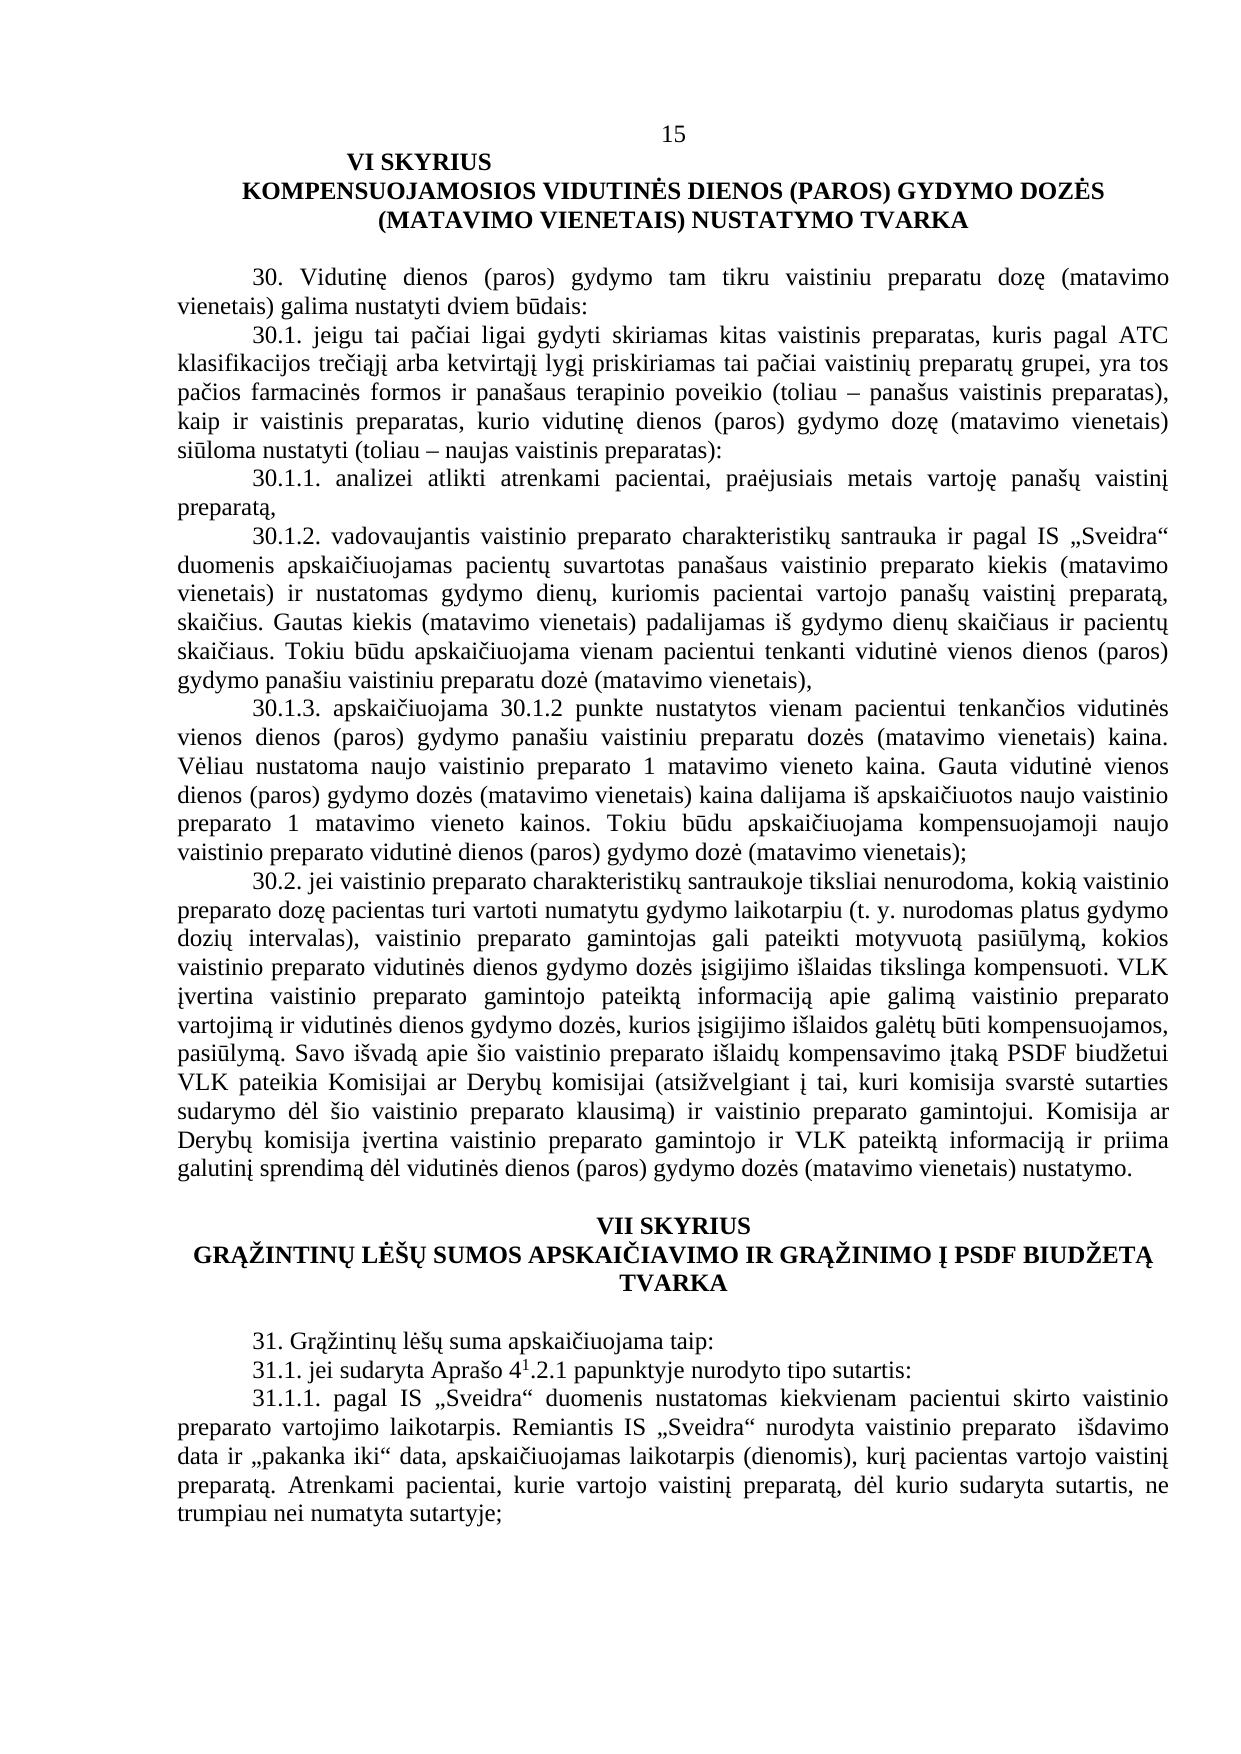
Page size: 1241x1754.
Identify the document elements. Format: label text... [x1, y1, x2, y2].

text VII SKYRIUS [177, 1211, 1170, 1240]
text 30.1. jeigu tai pačiai ligai gydyti skiriamas kitas vaistinis preparatas, kuris pagal ATC klasifikacijos trečiąjį arba ketvirtąjį lygį priskiriamas tai pačiai vaistinių preparatų grupei, yra tos pačios farmacinės formos ir panašaus terapinio poveikio (toliau – panašus vaistinis preparatas), kaip ir vaistinis preparatas, kurio vidutinę dienos (paros) gydymo dozę (matavimo vienetais) siūloma nustatyti (toliau – naujas vaistinis preparatas): [177, 320, 1170, 463]
text GRĄŽINTINŲ LĖŠŲ SUMOS APSKAIČIAVIMO IR GRĄŽINIMO Į PSDF BIUDŽETĄ TVARKA [177, 1240, 1170, 1297]
text 31. Grąžintinų lėšų suma apskaičiuojama taip: [177, 1326, 1170, 1355]
text VI SKYRIUS [177, 147, 1170, 176]
text KOMPENSUOJAMOSIOS VIDUTINĖS DIENOS (PAROS) GYDYMO DOZĖS (MATAVIMO VIENETAIS) NUSTATYMO TVARKA [177, 176, 1170, 233]
text 30. Vidutinę dienos (paros) gydymo tam tikru vaistiniu preparatu dozę (matavimo vienetais) galima nustatyti dviem būdais: [177, 262, 1170, 320]
text 31.1. jei sudaryta Aprašo 41.2.1 papunktyje nurodyto tipo sutartis: [177, 1355, 1170, 1383]
text 30.2. jei vaistinio preparato charakteristikų santraukoje tiksliai nenurodoma, kokią vaistinio preparato dozę pacientas turi vartoti numatytu gydymo laikotarpiu (t. y. nurodomas platus gydymo dozių intervalas), vaistinio preparato gamintojas gali pateikti motyvuotą pasiūlymą, kokios vaistinio preparato vidutinės dienos gydymo dozės įsigijimo išlaidas tikslinga kompensuoti. VLK įvertina vaistinio preparato gamintojo pateiktą informaciją apie galimą vaistinio preparato vartojimą ir vidutinės dienos gydymo dozės, kurios įsigijimo išlaidos galėtų būti kompensuojamos, pasiūlymą. Savo išvadą apie šio vaistinio preparato išlaidų kompensavimo įtaką PSDF biudžetui VLK pateikia Komisijai ar Derybų komisijai (atsižvelgiant į tai, kuri komisija svarstė sutarties sudarymo dėl šio vaistinio preparato klausimą) ir vaistinio preparato gamintojui. Komisija ar Derybų komisija įvertina vaistinio preparato gamintojo ir VLK pateiktą informaciją ir priima galutinį sprendimą dėl vidutinės dienos (paros) gydymo dozės (matavimo vienetais) nustatymo. [177, 866, 1170, 1182]
text 30.1.2. vadovaujantis vaistinio preparato charakteristikų santrauka ir pagal IS „Sveidra“ duomenis apskaičiuojamas pacientų suvartotas panašaus vaistinio preparato kiekis (matavimo vienetais) ir nustatomas gydymo dienų, kuriomis pacientai vartojo panašų vaistinį preparatą, skaičius. Gautas kiekis (matavimo vienetais) padalijamas iš gydymo dienų skaičiaus ir pacientų skaičiaus. Tokiu būdu apskaičiuojama vienam pacientui tenkanti vidutinė vienos dienos (paros) gydymo panašiu vaistiniu preparatu dozė (matavimo vienetais), [177, 521, 1170, 693]
text 30.1.1. analizei atlikti atrenkami pacientai, praėjusiais metais vartoję panašų vaistinį preparatą, [177, 463, 1170, 521]
text 31.1.1. pagal IS „Sveidra“ duomenis nustatomas kiekvienam pacientui skirto vaistinio preparato vartojimo laikotarpis. Remiantis IS „Sveidra“ nurodyta vaistinio preparato išdavimo data ir „pakanka iki“ data, apskaičiuojamas laikotarpis (dienomis), kurį pacientas vartojo vaistinį preparatą. Atrenkami pacientai, kurie vartojo vaistinį preparatą, dėl kurio sudaryta sutartis, ne trumpiau nei numatyta sutartyje; [177, 1383, 1170, 1527]
text 30.1.3. apskaičiuojama 30.1.2 punkte nustatytos vienam pacientui tenkančios vidutinės vienos dienos (paros) gydymo panašiu vaistiniu preparatu dozės (matavimo vienetais) kaina. Vėliau nustatoma naujo vaistinio preparato 1 matavimo vieneto kaina. Gauta vidutinė vienos dienos (paros) gydymo dozės (matavimo vienetais) kaina dalijama iš apskaičiuotos naujo vaistinio preparato 1 matavimo vieneto kainos. Tokiu būdu apskaičiuojama kompensuojamoji naujo vaistinio preparato vidutinė dienos (paros) gydymo dozė (matavimo vienetais); [177, 693, 1170, 866]
